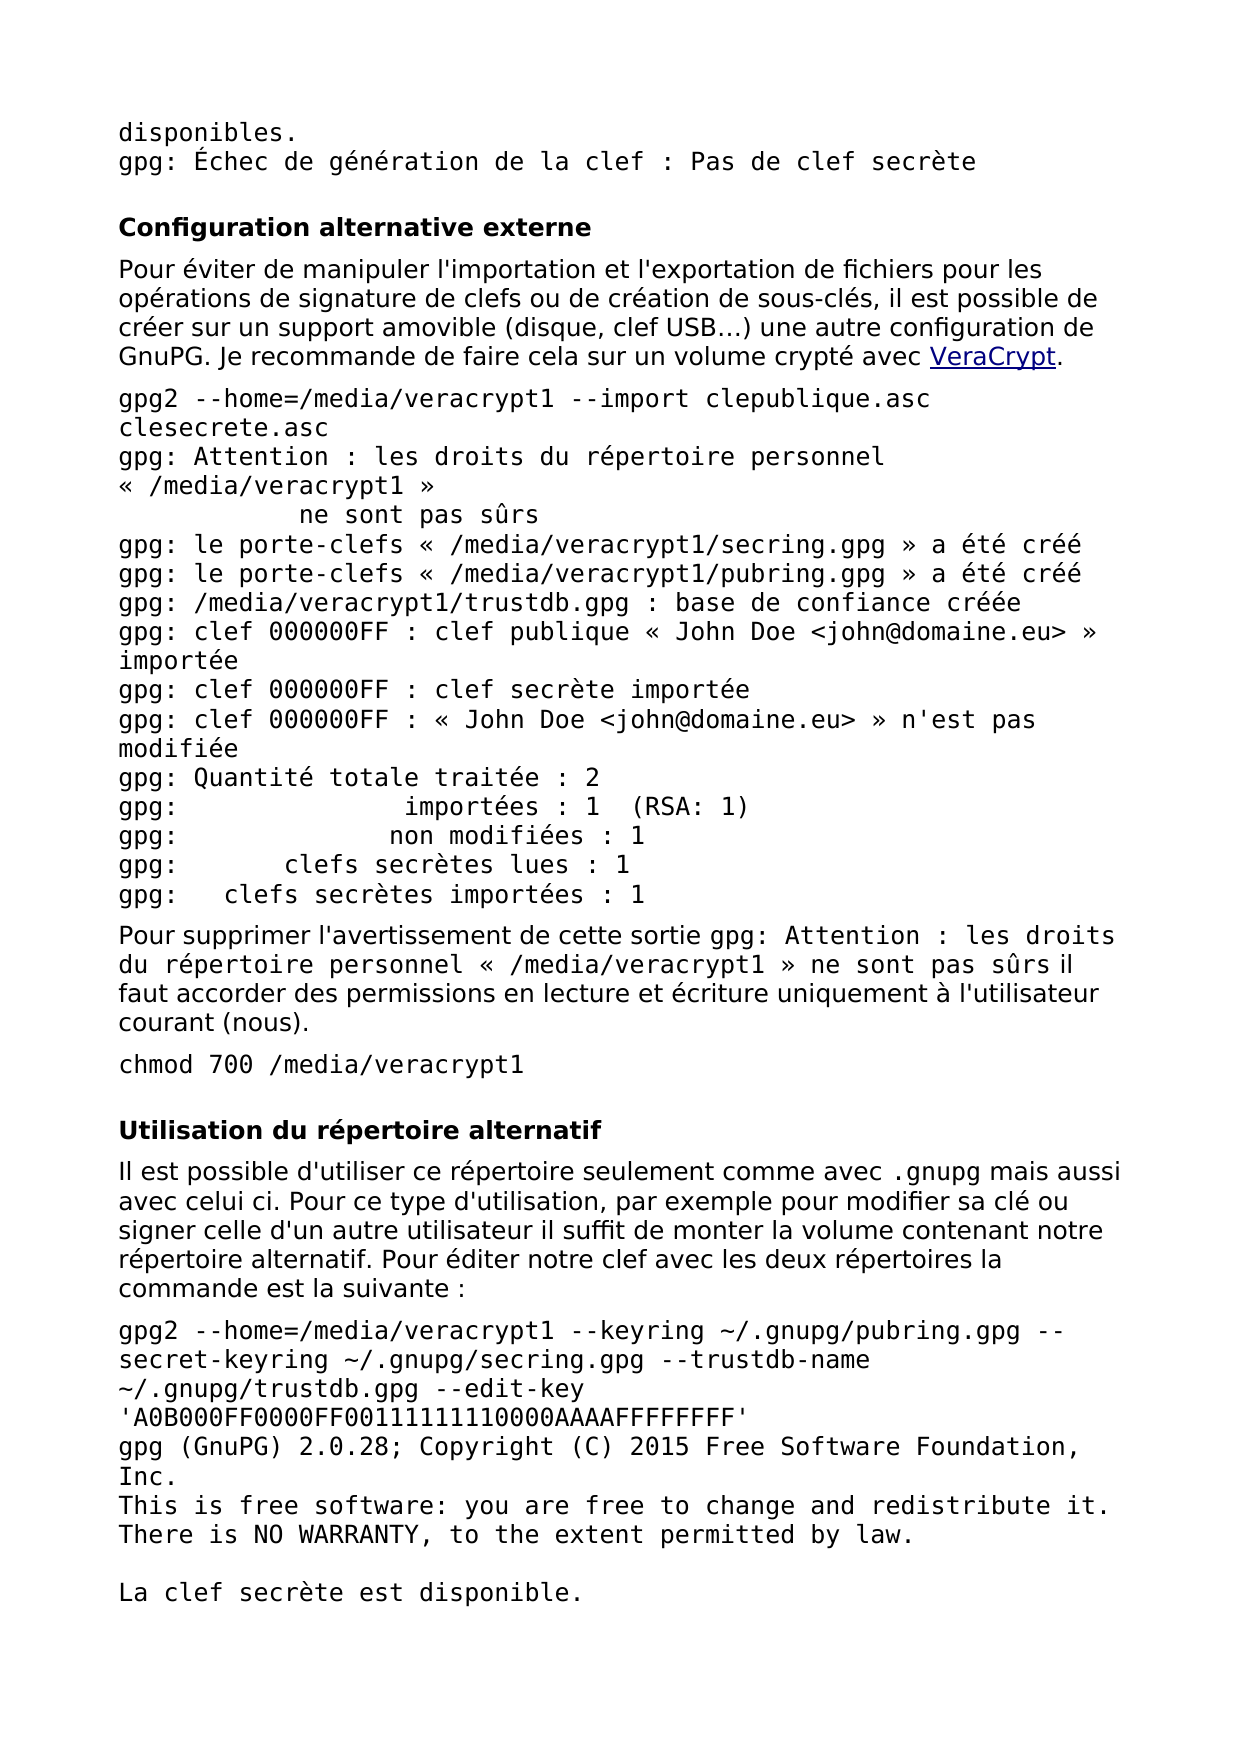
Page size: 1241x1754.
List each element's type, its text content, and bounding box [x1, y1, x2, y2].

text chmod 700 /media/veracrypt1 [118, 1050, 1122, 1079]
subtitle Configuration alternative externe [118, 213, 1122, 242]
text gpg2 --home=/media/veracrypt1 --import clepublique.asc clesecrete.asc gpg: Attention : les droits du répertoire personnel « /media/veracrypt1 » ne sont pas sûrs gpg: le porte-clefs « /media/veracrypt1/secring.gpg » a été créé gpg: le porte-clefs « /media/veracrypt1/pubring.gpg » a été créé gpg: /media/veracrypt1/trustdb.gpg : base de confiance créée gpg: clef 000000FF : clef publique « John Doe <john@domaine.eu> » importée gpg: clef 000000FF : clef secrète importée gpg: clef 000000FF : « John Doe <john@domaine.eu> » n'est pas modifiée gpg: Quantité totale traitée : 2 gpg: importées : 1 (RSA: 1) gpg: non modifiées : 1 gpg: clefs secrètes lues : 1 gpg: clefs secrètes importées : 1 [118, 384, 1122, 909]
text Il est possible d'utiliser ce répertoire seulement comme avec .gnupg mais aussi avec celui ci. Pour ce type d'utilisation, par exemple pour modifier sa clé ou signer celle d'un autre utilisateur il suffit de monter la volume contenant notre répertoire alternatif. Pour éditer notre clef avec les deux répertoires la commande est la suivante : [118, 1158, 1122, 1303]
text gpg2 --home=/media/veracrypt1 --keyring ~/.gnupg/pubring.gpg --secret-keyring ~/.gnupg/secring.gpg --trustdb-name ~/.gnupg/trustdb.gpg --edit-key 'A0B000FF0000FF00111111110000AAAAFFFFFFFF' gpg (GnuPG) 2.0.28; Copyright (C) 2015 Free Software Foundation, Inc. This is free software: you are free to change and redistribute it. There is NO WARRANTY, to the extent permitted by law. La clef secrète est disponible. [118, 1316, 1122, 1608]
text Pour éviter de manipuler l'importation et l'exportation de fichiers pour les opérations de signature de clefs ou de création de sous-clés, il est possible de créer sur un support amovible (disque, clef USB…) une autre configuration de GnuPG. Je recommande de faire cela sur un volume crypté avec VeraCrypt. [118, 255, 1122, 372]
text disponibles. gpg: Échec de génération de la clef : Pas de clef secrète [118, 118, 1122, 176]
text Pour supprimer l'avertissement de cette sortie gpg: Attention : les droits du répertoire personnel « /media/veracrypt1 » ne sont pas sûrs il faut accorder des permissions en lecture et écriture uniquement à l'utilisateur courant (nous). [118, 921, 1122, 1037]
subtitle Utilisation du répertoire alternatif [118, 1116, 1122, 1145]
